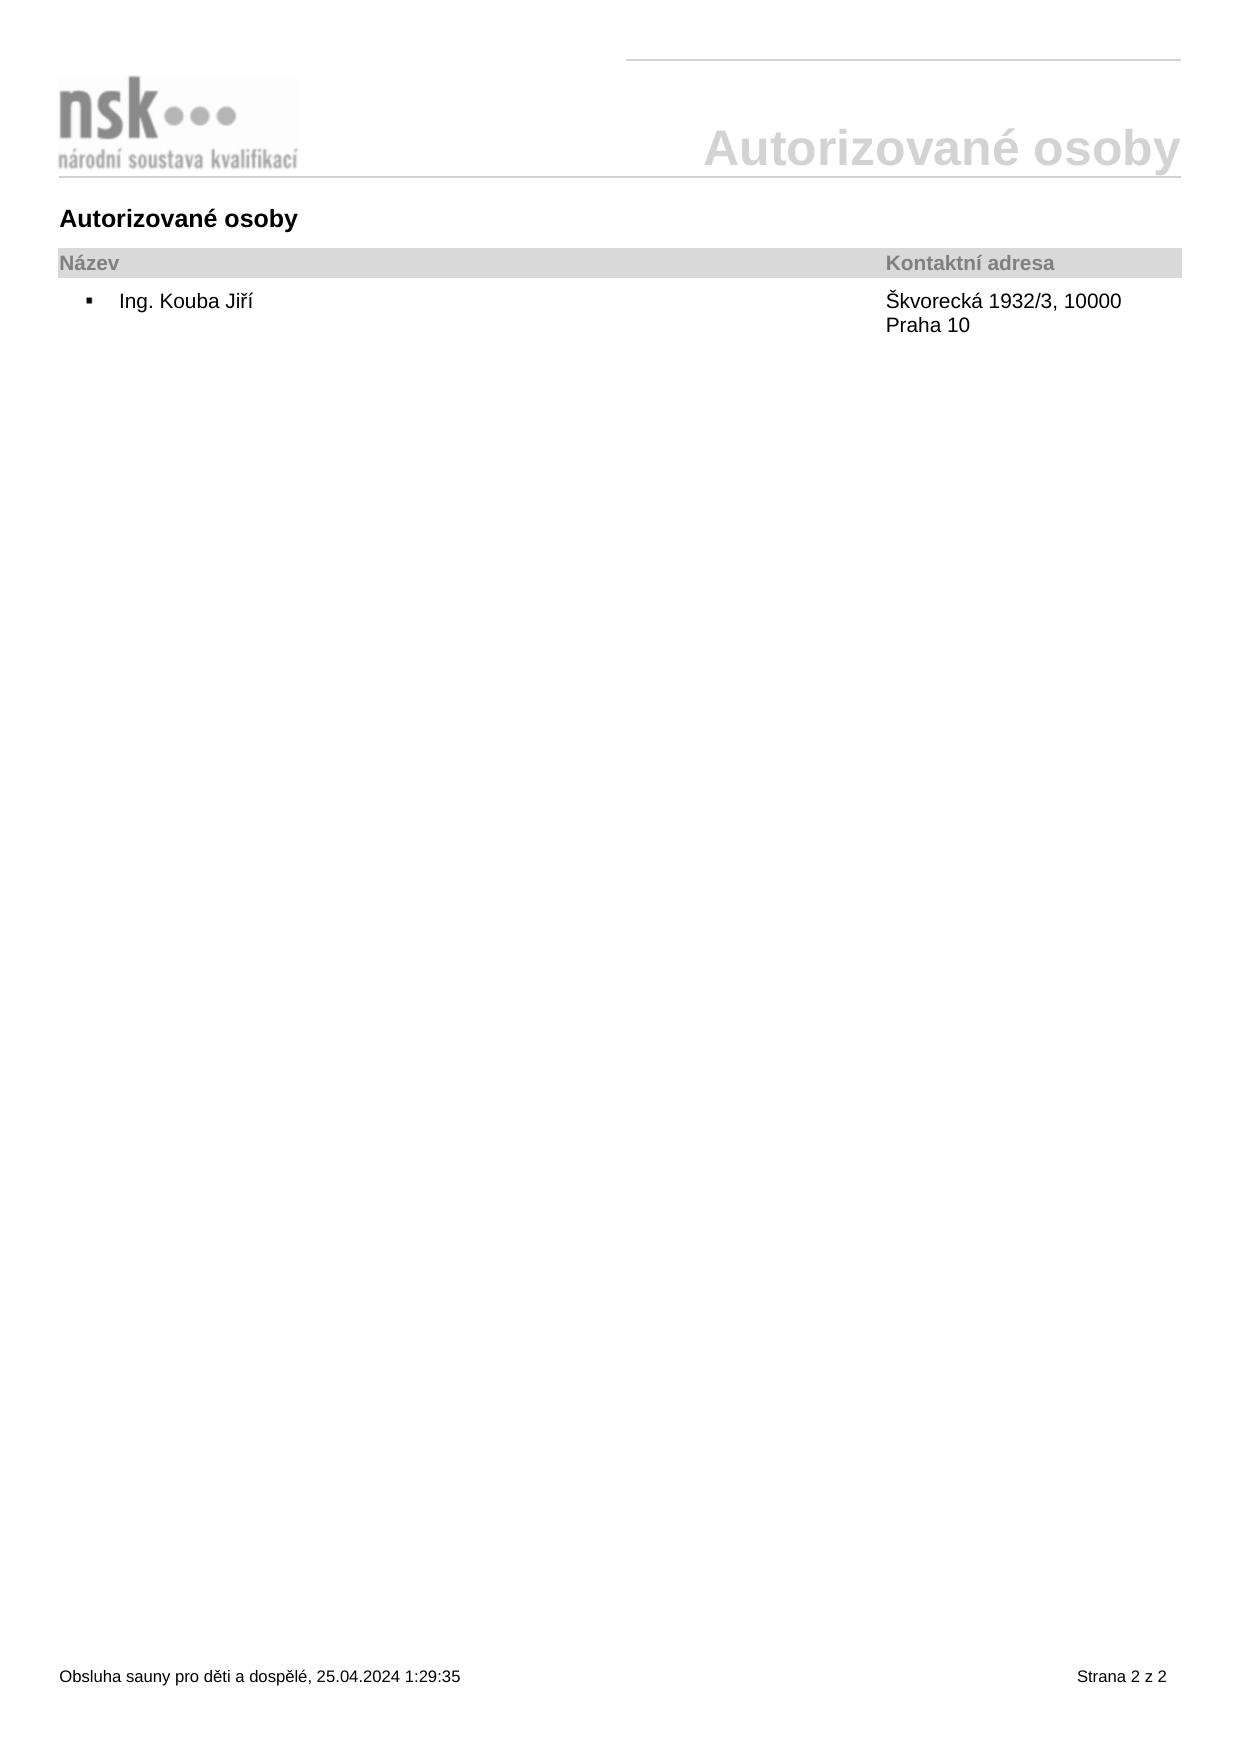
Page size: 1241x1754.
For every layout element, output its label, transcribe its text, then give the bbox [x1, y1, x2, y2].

table_cell [626, 337, 860, 637]
table_cell [59, 937, 119, 1237]
table_cell [59, 178, 1181, 194]
table_cell [860, 337, 886, 637]
table_cell [1167, 1658, 1181, 1694]
table_cell [59, 314, 119, 337]
table_cell [119, 937, 481, 1237]
table_cell [886, 194, 1167, 200]
table_cell [626, 236, 860, 248]
table_cell [59, 1237, 119, 1448]
table_cell [886, 337, 1167, 637]
table_cell [119, 236, 481, 248]
table_cell [119, 194, 481, 200]
table_cell [59, 194, 119, 200]
table_cell [618, 1237, 626, 1448]
table_cell [1167, 1448, 1181, 1658]
table_cell [119, 637, 481, 937]
table_cell [59, 278, 119, 288]
table_cell [618, 314, 626, 337]
table_cell [119, 278, 481, 289]
table_cell [119, 314, 481, 337]
table_cell [886, 637, 1167, 937]
table_cell [481, 337, 617, 637]
table_cell [59, 1448, 119, 1658]
table_cell [481, 194, 617, 200]
table_cell [886, 278, 1167, 289]
table_cell [481, 278, 617, 289]
table_cell [626, 278, 860, 289]
table_cell [481, 637, 617, 937]
table_cell [1167, 337, 1181, 637]
table_cell [860, 637, 886, 937]
table_cell [626, 637, 860, 937]
table_cell [119, 1237, 481, 1448]
table_cell [618, 1448, 626, 1658]
table_cell [619, 59, 626, 170]
table_cell [626, 1448, 860, 1658]
table_cell [860, 194, 886, 200]
table_cell [886, 937, 1167, 1237]
picture [57, 59, 619, 171]
table_cell [1167, 637, 1181, 937]
table_cell [618, 194, 626, 200]
table_cell [618, 170, 626, 176]
table_cell [886, 1237, 1167, 1448]
table_cell [626, 1237, 860, 1448]
table_cell [860, 1448, 886, 1658]
picture [59, 288, 119, 313]
table_cell Název [60, 250, 885, 277]
table_cell [481, 1448, 617, 1658]
table_cell [860, 278, 886, 289]
table_cell [618, 937, 626, 1237]
table_cell [119, 337, 481, 637]
table_cell [626, 194, 860, 200]
table_cell [1167, 1237, 1181, 1448]
table_cell [59, 337, 119, 637]
table_cell [119, 171, 481, 176]
table_cell [860, 314, 886, 337]
table_cell Obsluha sauny pro děti a dospělé, 25.04.2024 1:29:35 [59, 1658, 860, 1694]
table_cell [1167, 194, 1181, 200]
table_cell [886, 236, 1167, 248]
table_cell [1167, 937, 1181, 1237]
table_cell [618, 236, 626, 248]
table_cell [860, 236, 886, 248]
table_cell [1167, 278, 1181, 289]
table_cell [481, 314, 617, 337]
table_cell [860, 937, 886, 1237]
table_cell [481, 937, 617, 1237]
table_cell [618, 337, 626, 637]
table_cell [1167, 236, 1181, 248]
table_cell Ing. Kouba Jiří [119, 289, 886, 314]
table_cell Strana 2 z 2 [860, 1658, 1167, 1694]
table_cell [59, 236, 119, 248]
table_cell [626, 937, 860, 1237]
table_cell Autorizované osoby [59, 200, 1181, 236]
table_cell [860, 1237, 886, 1448]
table_cell [481, 171, 617, 176]
table_cell [481, 1237, 617, 1448]
table_cell [626, 314, 860, 337]
table_cell [886, 1448, 1167, 1658]
table_cell [119, 1448, 481, 1658]
table_cell Kontaktní adresa [886, 250, 1180, 277]
table_cell [618, 278, 626, 289]
table_cell [618, 637, 626, 937]
table_cell [481, 236, 617, 248]
table_cell [59, 171, 119, 176]
table_cell [59, 637, 119, 937]
table_cell Škvorecká 1932/3, 10000 Praha 10 [886, 289, 1181, 337]
table_cell Autorizované osoby [626, 61, 1181, 176]
